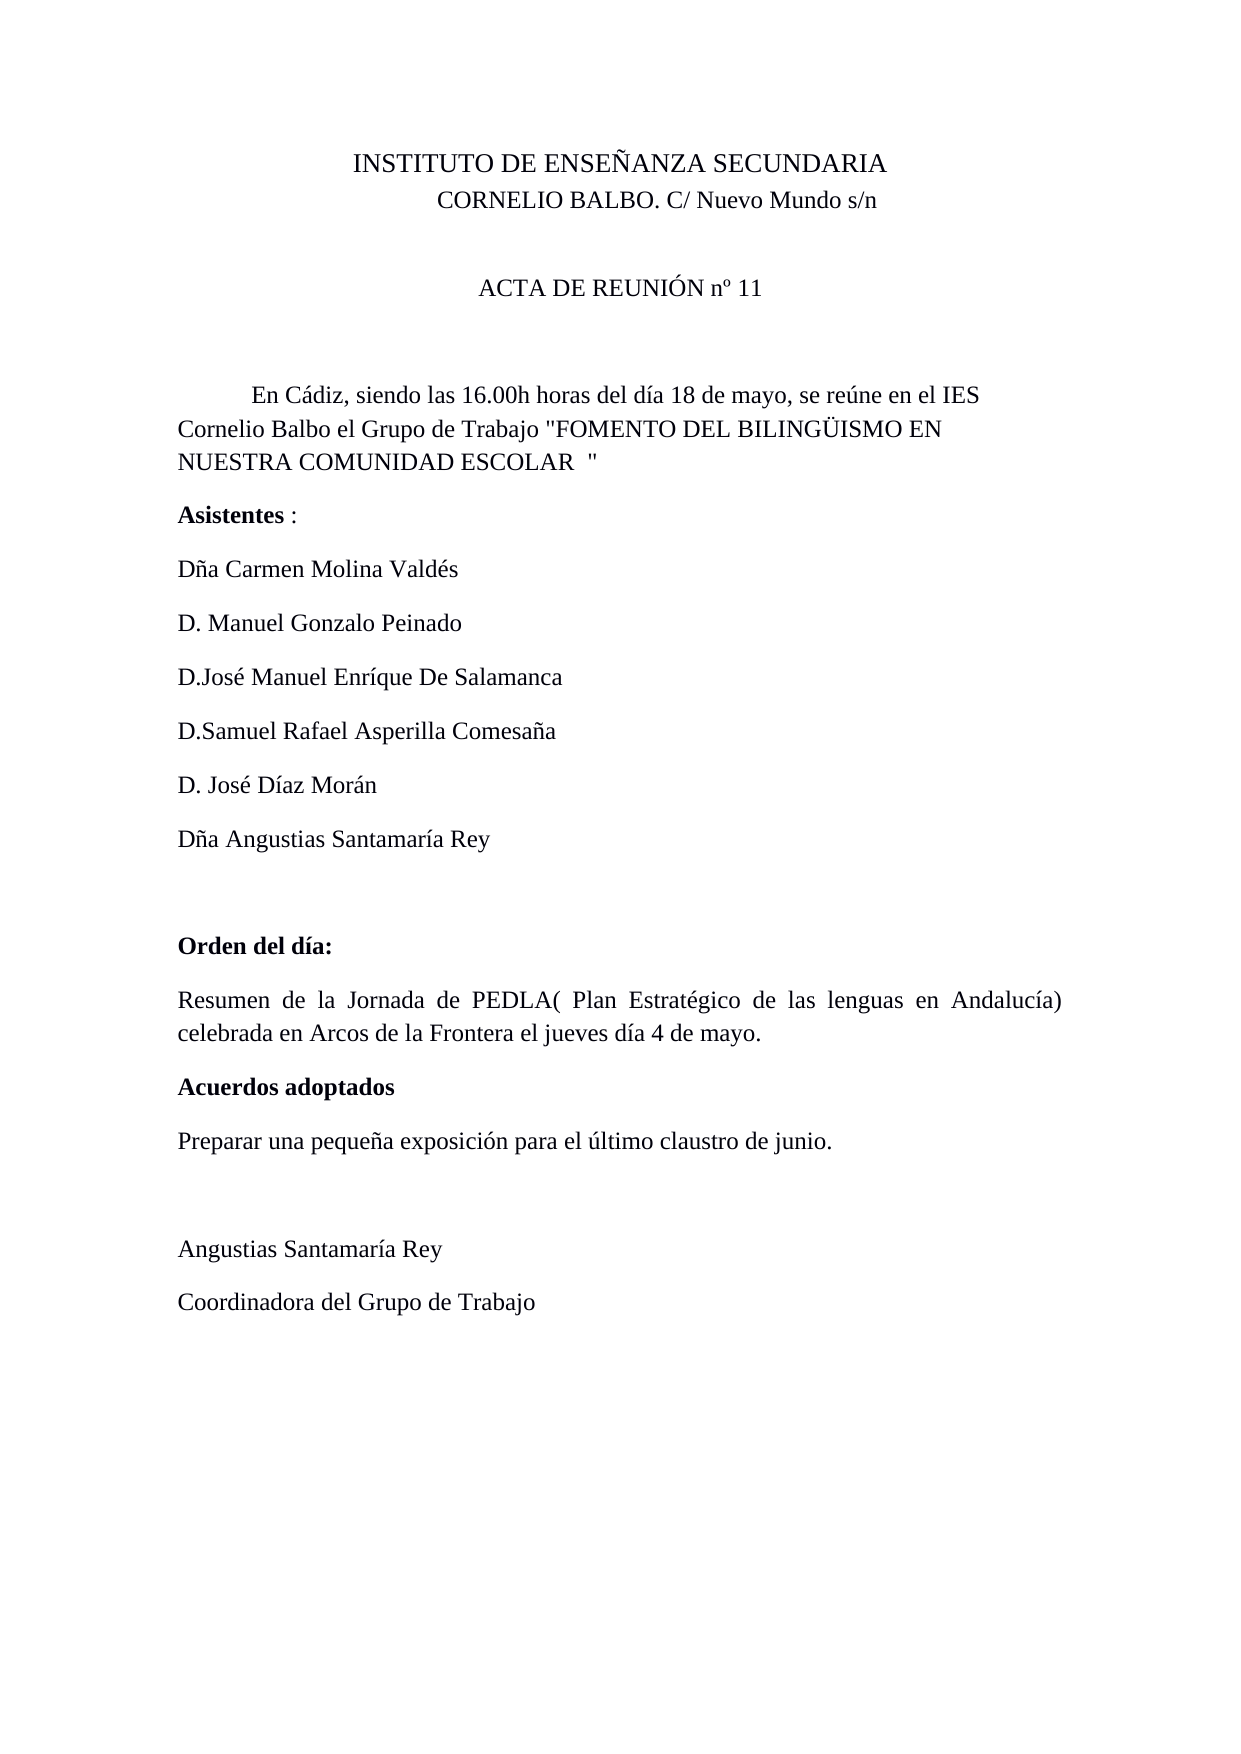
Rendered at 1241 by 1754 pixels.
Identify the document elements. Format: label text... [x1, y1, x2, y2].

text D. Manuel Gonzalo Peinado [177, 608, 1063, 637]
text Preparar una pequeña exposición para el último claustro de junio. [177, 1126, 1063, 1155]
text D.José Manuel Enríque De Salamanca [177, 662, 1063, 691]
text INSTITUTO DE ENSEÑANZA SECUNDARIA [177, 148, 1063, 179]
text Orden del día: [177, 931, 1063, 960]
text Dña Angustias Santamaría Rey [177, 824, 1063, 852]
text Angustias Santamaría Rey [177, 1234, 1063, 1262]
text Resumen de la Jornada de PEDLA( Plan Estratégico de las lenguas en Andalucía) celebrada en Arcos de la Frontera el jueves día 4 de mayo. [177, 985, 1063, 1047]
text En Cádiz, siendo las 16.00h horas del día 18 de mayo, se reúne en el IES Cornelio Balbo el Grupo de Trabajo "FOMENTO DEL BILINGÜISMO EN NUESTRA COMUNIDAD ESCOLAR " [177, 381, 1063, 475]
text Dña Carmen Molina Valdés [177, 554, 1063, 583]
text Asistentes : [177, 501, 1063, 529]
text Coordinadora del Grupo de Trabajo [177, 1287, 1063, 1316]
text D. José Díaz Morán [177, 770, 1063, 798]
text CORNELIO BALBO. C/ Nuevo Mundo s/n [177, 183, 1063, 214]
text ACTA DE REUNIÓN nº 11 [177, 273, 1063, 302]
text Acuerdos adoptados [177, 1072, 1063, 1101]
text D.Samuel Rafael Asperilla Comesaña [177, 716, 1063, 745]
